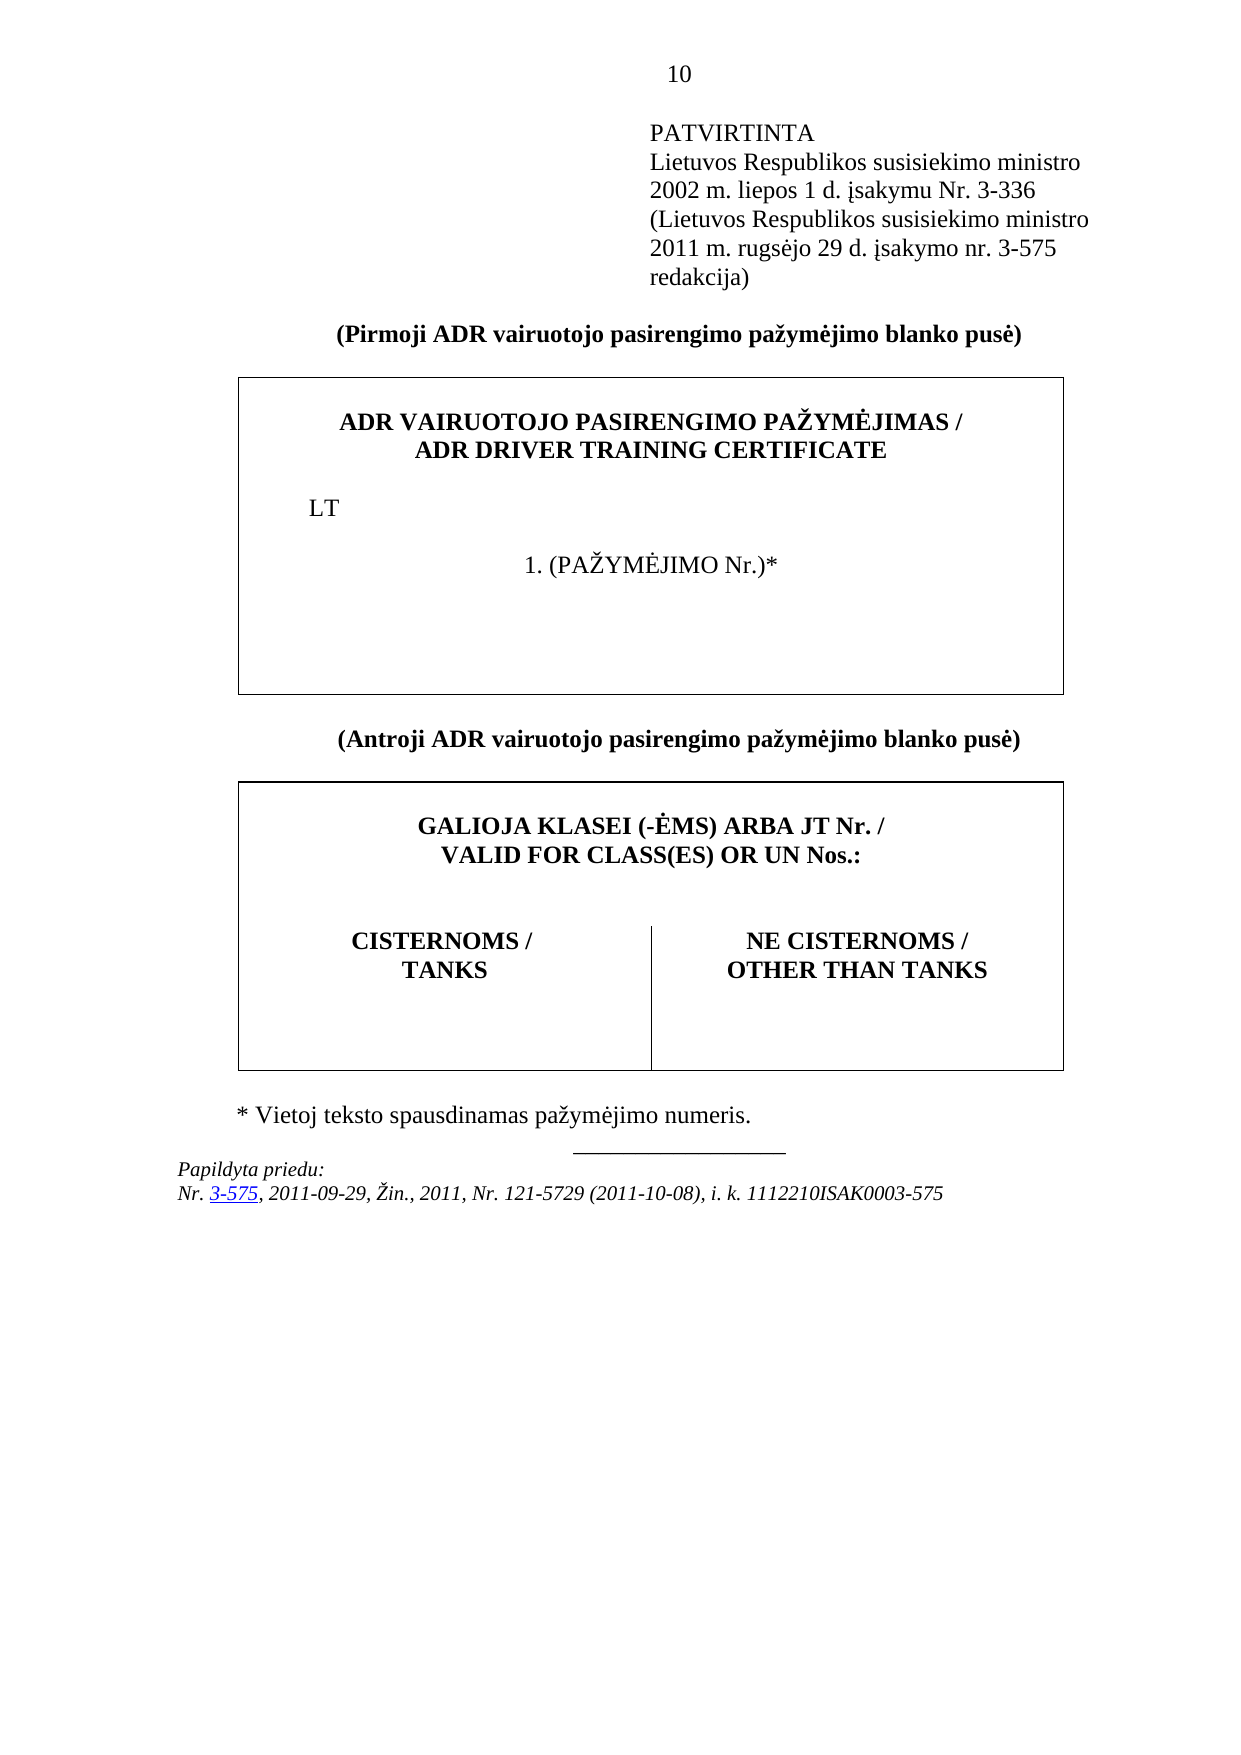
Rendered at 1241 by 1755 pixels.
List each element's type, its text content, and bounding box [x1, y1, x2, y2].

table_cell CISTERNOMS / TANKS [239, 926, 651, 1070]
text (Lietuvos Respublikos susisiekimo ministro [649, 204, 1181, 233]
text Nr. 3-575, 2011-09-29, Žin., 2011, Nr. 121-5729 (2011-10-08), i. k. 1112210ISAK0003-575 [177, 1181, 1181, 1205]
table_header [177, 377, 238, 694]
table_cell NE CISTERNOMS / OTHER THAN TANKS [652, 926, 1063, 1070]
table_header ADR VAIRUOTOJO PASIRENGIMO PAŽYMĖJIMAS / ADR DRIVER TRAINING CERTIFICATE LT 1. (PAŽYMĖJIMO Nr.)* [239, 378, 1063, 694]
table_header [1064, 781, 1122, 926]
text 2002 m. liepos 1 d. įsakymu Nr. 3-336 [649, 176, 1181, 204]
text _________________ [177, 1128, 1181, 1157]
table_header GALIOJA KLASEI (-ĖMS) ARBA JT Nr. / VALID FOR CLASS(ES) OR UN Nos.: [239, 783, 1063, 926]
text redakcija) [649, 262, 1181, 291]
table_header [177, 781, 238, 926]
text PATVIRTINTA [649, 118, 1181, 147]
text * Vietoj teksto spausdinamas pažymėjimo numeris. [177, 1100, 1181, 1128]
text Lietuvos Respublikos susisiekimo ministro [649, 147, 1181, 176]
text (Antroji ADR vairuotojo pasirengimo pažymėjimo blanko pusė) [177, 724, 1181, 753]
table_header [1064, 377, 1122, 694]
table_cell [1064, 926, 1122, 1070]
table_cell [177, 926, 238, 1070]
text (Pirmoji ADR vairuotojo pasirengimo pažymėjimo blanko pusė) [177, 319, 1181, 348]
text Papildyta priedu: [177, 1157, 1181, 1181]
text 2011 m. rugsėjo 29 d. įsakymo nr. 3-575 [649, 233, 1181, 262]
